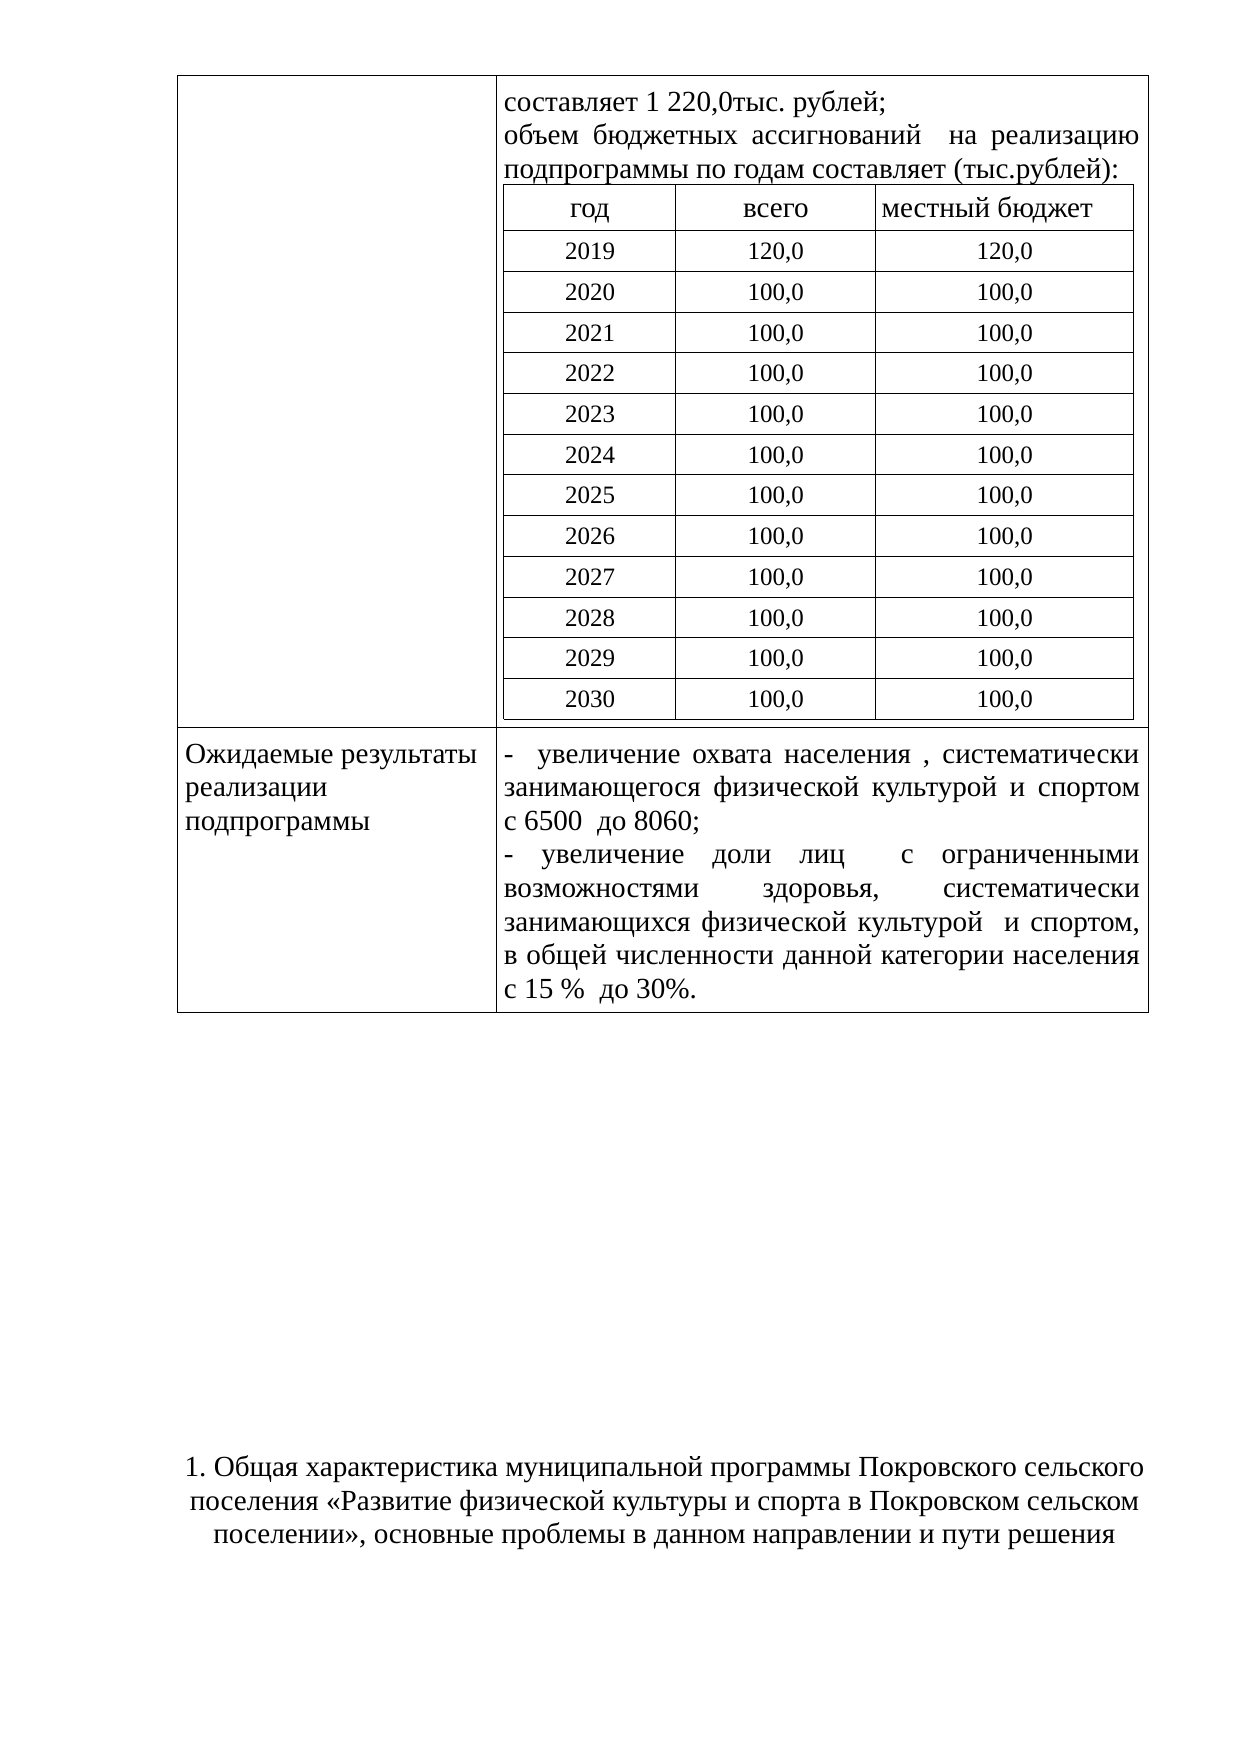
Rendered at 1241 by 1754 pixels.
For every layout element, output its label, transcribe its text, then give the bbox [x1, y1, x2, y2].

table_cell 100,0 [676, 394, 875, 433]
table_cell 120,0 [676, 231, 875, 271]
table_cell 100,0 [676, 475, 875, 515]
table_cell 2024 [504, 435, 675, 474]
table_cell 100,0 [676, 272, 875, 311]
table_cell 100,0 [876, 679, 1133, 719]
table_cell 2030 [504, 679, 675, 719]
table_cell 100,0 [876, 435, 1133, 474]
table_cell 100,0 [876, 557, 1133, 596]
table_cell 100,0 [676, 557, 875, 596]
table_cell 2022 [504, 353, 675, 393]
table_cell 2026 [504, 516, 675, 556]
table_cell 120,0 [876, 231, 1133, 271]
table_cell 100,0 [676, 353, 875, 393]
table_cell составляет 1 220,0тыс. рублей; объем бюджетных ассигнований на реализацию подпрограммы по годам составляет (тыс.рублей): [497, 76, 1148, 727]
table_cell 100,0 [876, 598, 1133, 637]
table_cell 100,0 [676, 313, 875, 352]
table_cell 100,0 [676, 679, 875, 719]
table_header год [504, 185, 675, 230]
table_cell 2028 [504, 598, 675, 637]
table_cell 100,0 [876, 516, 1133, 556]
table_cell 2023 [504, 394, 675, 433]
table_cell 100,0 [676, 516, 875, 556]
table_cell Ожидаемые результаты реализации подпрограммы [178, 728, 496, 1012]
table_header местный бюджет [876, 185, 1133, 230]
table_cell 100,0 [876, 313, 1133, 352]
table_cell 2025 [504, 475, 675, 515]
table_cell 100,0 [876, 475, 1133, 515]
table_cell 100,0 [676, 638, 875, 678]
table_cell 100,0 [676, 598, 875, 637]
table_cell 2021 [504, 313, 675, 352]
table_cell 100,0 [876, 272, 1133, 311]
table_cell 2029 [504, 638, 675, 678]
table_cell 100,0 [876, 353, 1133, 393]
table_cell - увеличение охвата населения , систематически занимающегося физической культурой и спортом с 6500 до 8060; - увеличение доли лиц с ограниченными возможностями здоровья, систематически занимающихся физической культурой и спортом, в общей численности данной категории населения с 15 % до 30%. [497, 728, 1148, 1012]
table_cell 100,0 [876, 394, 1133, 433]
table_header всего [676, 185, 875, 230]
table_cell 2027 [504, 557, 675, 596]
table_cell 2020 [504, 272, 675, 311]
table_cell 2019 [504, 231, 675, 271]
text 1. Общая характеристика муниципальной программы Покровского сельского поселения «Развитие физической культуры и спорта в Покровском сельском поселении», основные проблемы в данном направлении и пути решения [177, 1449, 1152, 1550]
table_cell 100,0 [676, 435, 875, 474]
table_cell [178, 76, 496, 727]
table_cell 100,0 [876, 638, 1133, 678]
